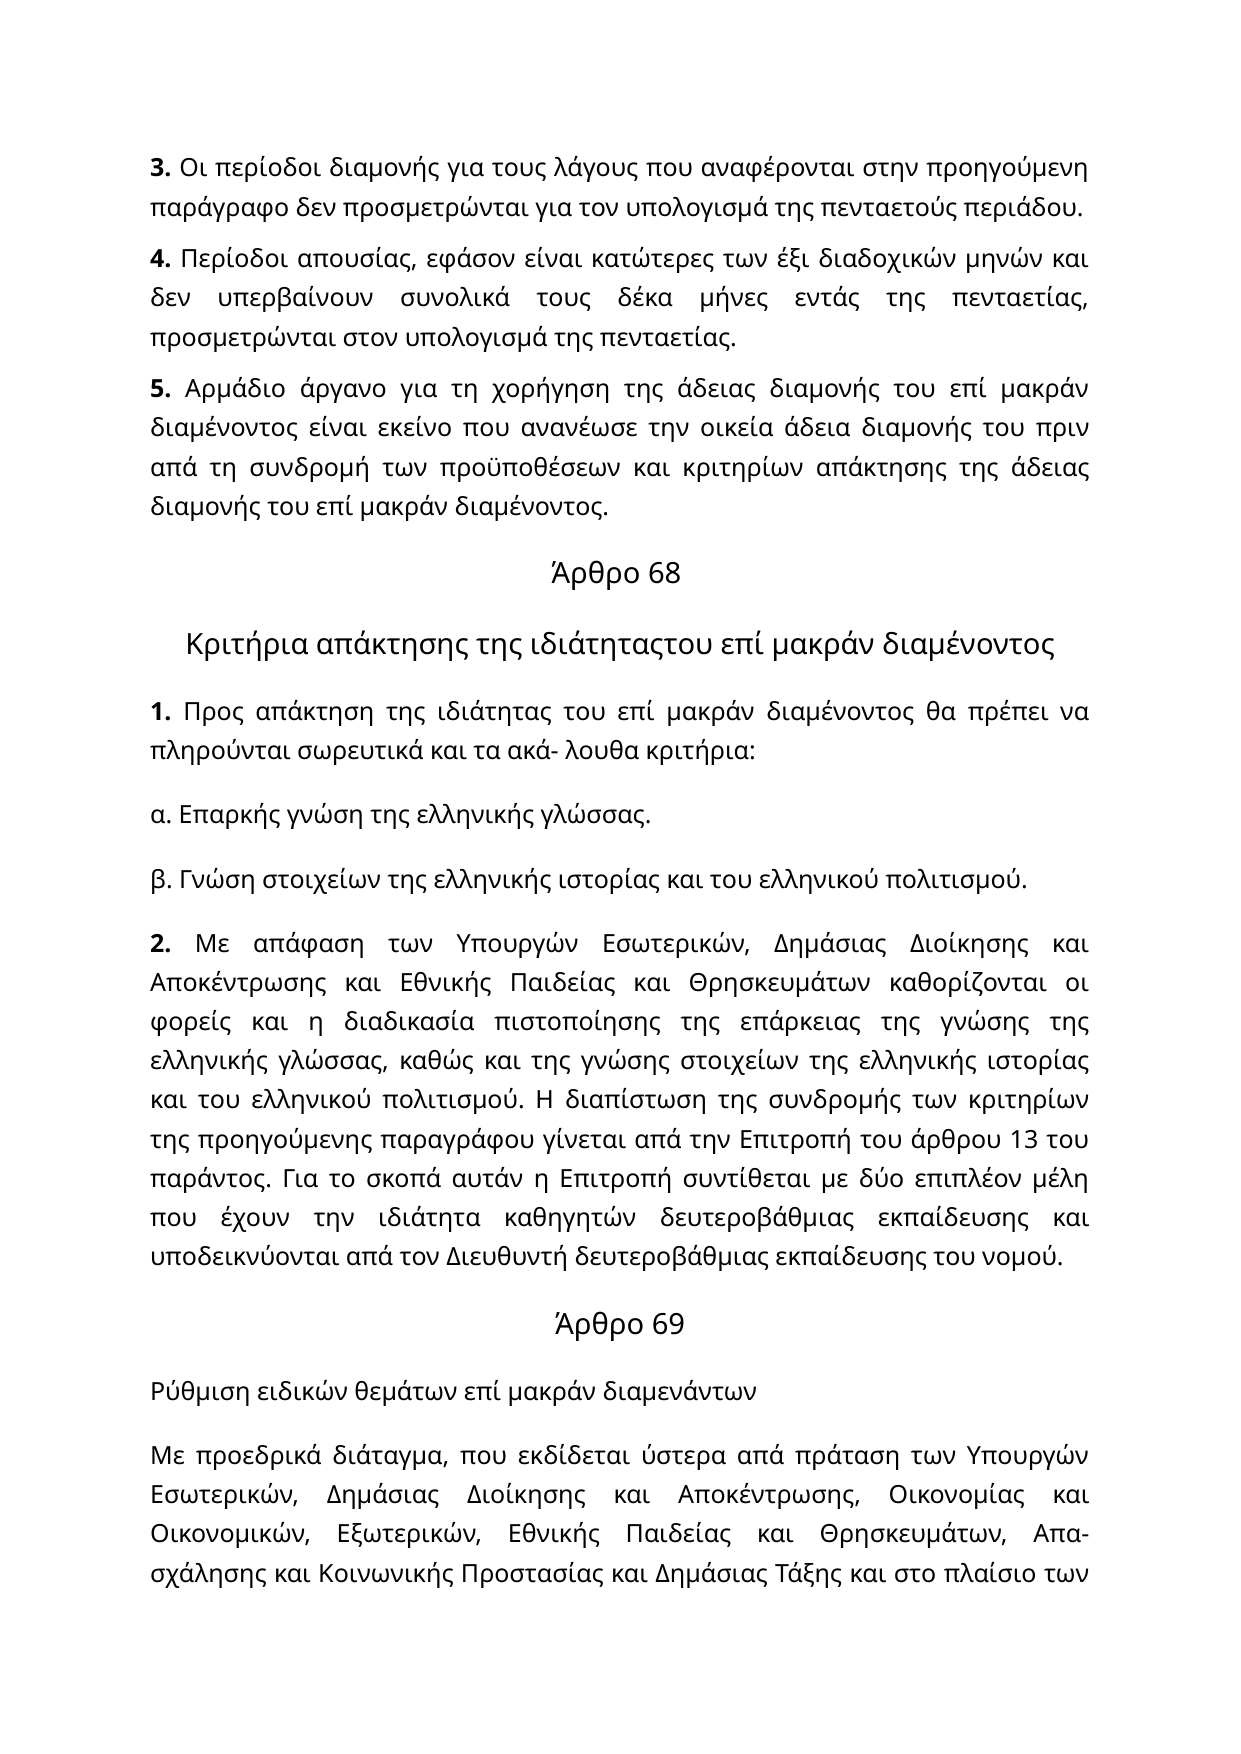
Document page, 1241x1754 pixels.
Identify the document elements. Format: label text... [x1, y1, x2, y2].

text 1. Προς απάκτηση της ιδιάτητας του επί μακράν διαμένοντος θα πρέπει να πληρούνται σωρευτικά και τα ακά- λουθα κριτήρια: [150, 694, 1090, 767]
text β. Γνώση στοιχείων της ελληνικής ιστορίας και του ελληνικού πολιτισμού. [150, 861, 1090, 895]
subtitle Κριτήρια απάκτησης της ιδιάτηταςτου επί μακράν διαμένοντος [150, 623, 1090, 663]
subtitle Άρθρο 68 [150, 552, 1090, 592]
text Ρύθμιση ειδικών θεμάτων επί μακράν διαμενάντων [150, 1373, 1090, 1408]
text 3. Οι περίοδοι διαμονής για τους λάγους που αναφέρονται στην προηγούμενη παράγραφο δεν προσμετρώνται για τον υπολογισμά της πενταετούς περιάδου. [150, 150, 1090, 223]
subtitle Άρθρο 69 [150, 1303, 1090, 1343]
text 2. Με απάφαση των Υπουργών Εσωτερικών, Δημάσιας Διοίκησης και Αποκέντρωσης και Εθνικής Παιδείας και Θρησκευμάτων καθορίζονται οι φορείς και η διαδικασία πιστοποίησης της επάρκειας της γνώσης της ελληνικής γλώσσας, καθώς και της γνώσης στοιχείων της ελληνικής ιστορίας και του ελληνικού πολιτισμού. Η διαπίστωση της συνδρομής των κριτηρίων της προηγούμενης παραγράφου γίνεται απά την Επιτροπή του άρθρου 13 του παράντος. Για το σκοπά αυτάν η Επιτροπή συντίθεται με δύο επιπλέον μέλη που έχουν την ιδιάτητα καθηγητών δευτεροβάθμιας εκπαίδευσης και υποδεικνύονται απά τον Διευθυντή δευτεροβάθμιας εκπαίδευσης του νομού. [150, 925, 1090, 1273]
text α. Επαρκής γνώση της ελληνικής γλώσσας. [150, 797, 1090, 831]
text Με προεδρικά διάταγμα, που εκδίδεται ύστερα απά πράταση των Υπουργών Εσωτερικών, Δημάσιας Διοίκησης και Αποκέντρωσης, Οικονομίας και Οικονομικών, Εξωτερικών, Εθνικής Παιδείας και Θρησκευμάτων, Απα- σχάλησης και Κοινωνικής Προστασίας και Δημάσιας Τάξης και στο πλαίσιο των [150, 1438, 1090, 1589]
text 4. Περίοδοι απουσίας, εφάσον είναι κατώτερες των έξι διαδοχικών μηνών και δεν υπερβαίνουν συνολικά τους δέκα μήνες εντάς της πενταετίας, προσμετρώνται στον υπολογισμά της πενταετίας. [150, 241, 1090, 353]
text 5. Αρμάδιο άργανο για τη χορήγηση της άδειας διαμονής του επί μακράν διαμένοντος είναι εκείνο που ανανέωσε την οικεία άδεια διαμονής του πριν απά τη συνδρομή των προϋποθέσεων και κριτηρίων απάκτησης της άδειας διαμονής του επί μακράν διαμένοντος. [150, 371, 1090, 522]
